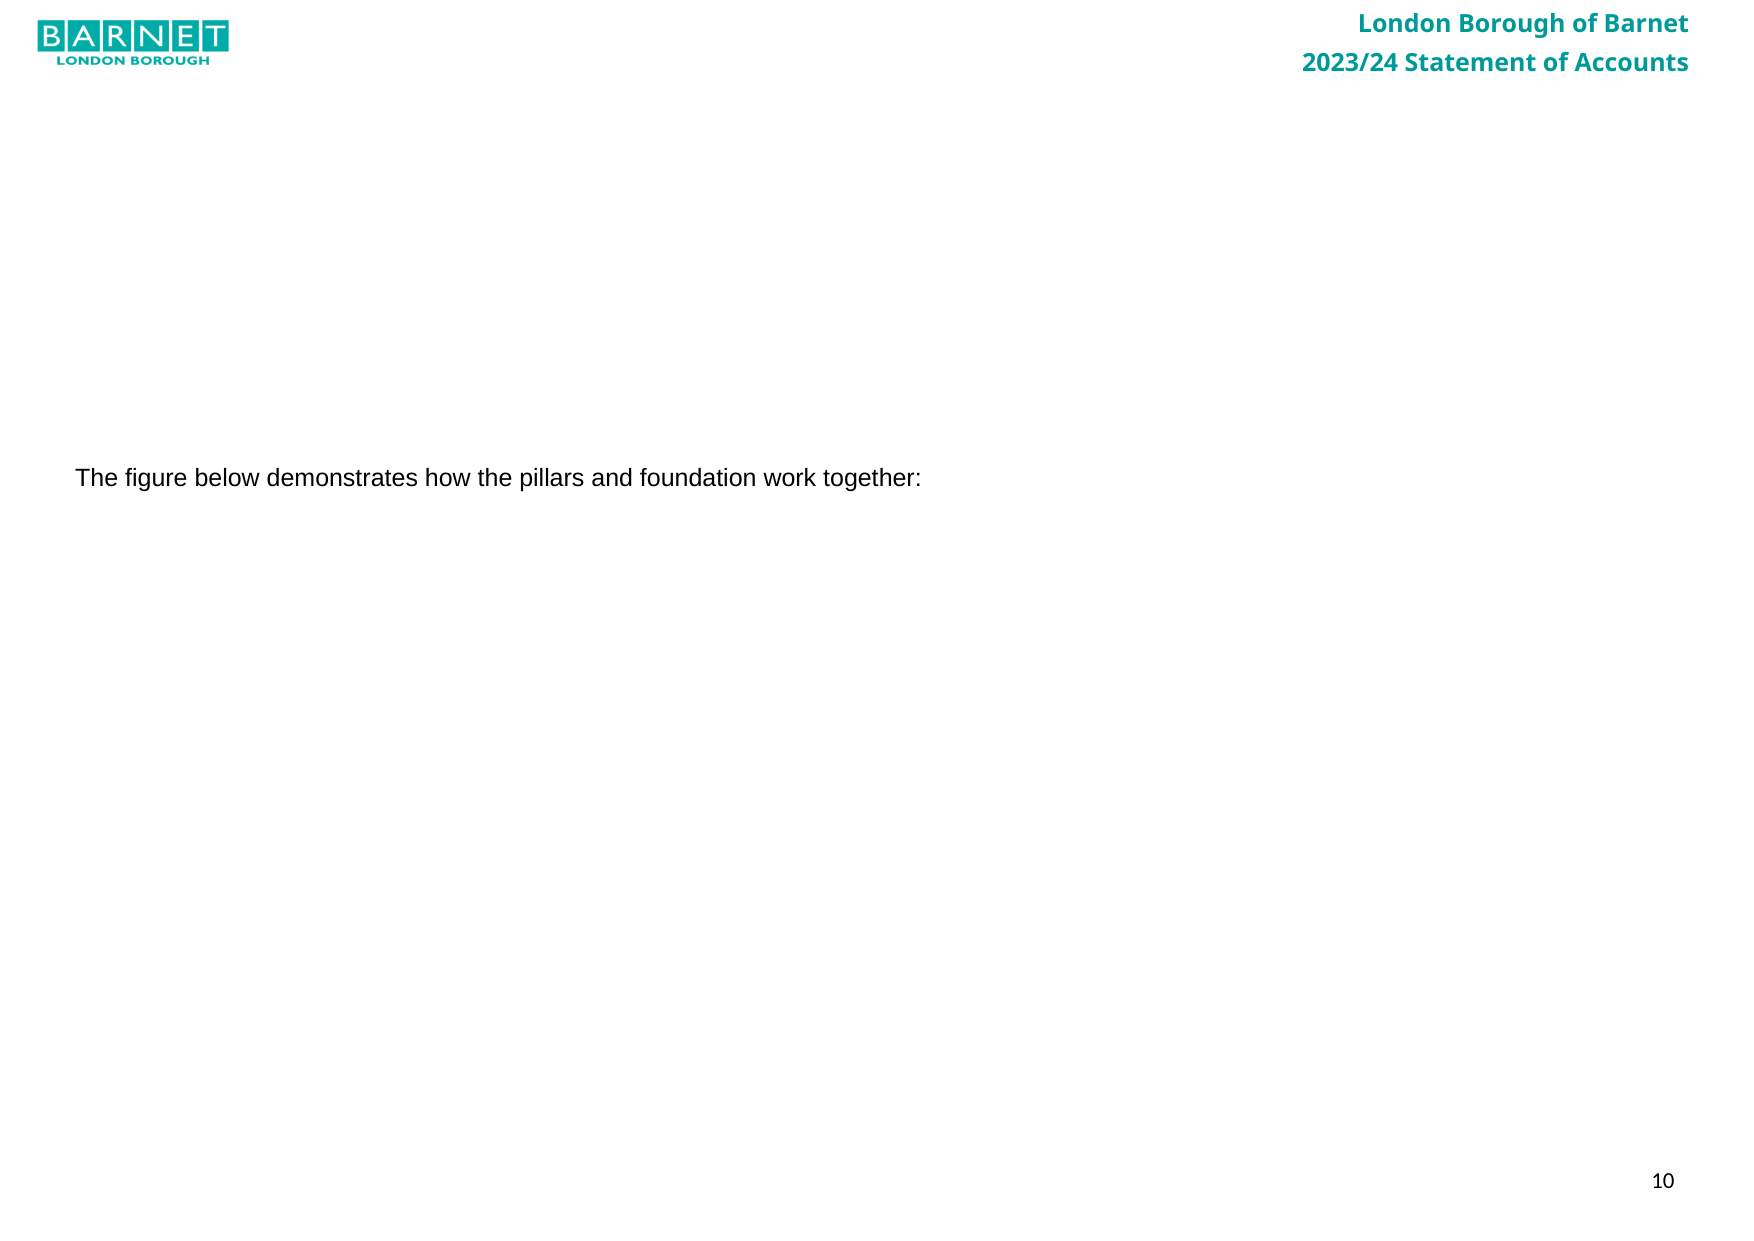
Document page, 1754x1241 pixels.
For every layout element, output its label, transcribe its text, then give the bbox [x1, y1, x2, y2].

text The figure below demonstrates how the pillars and foundation work together: [75, 463, 1689, 521]
